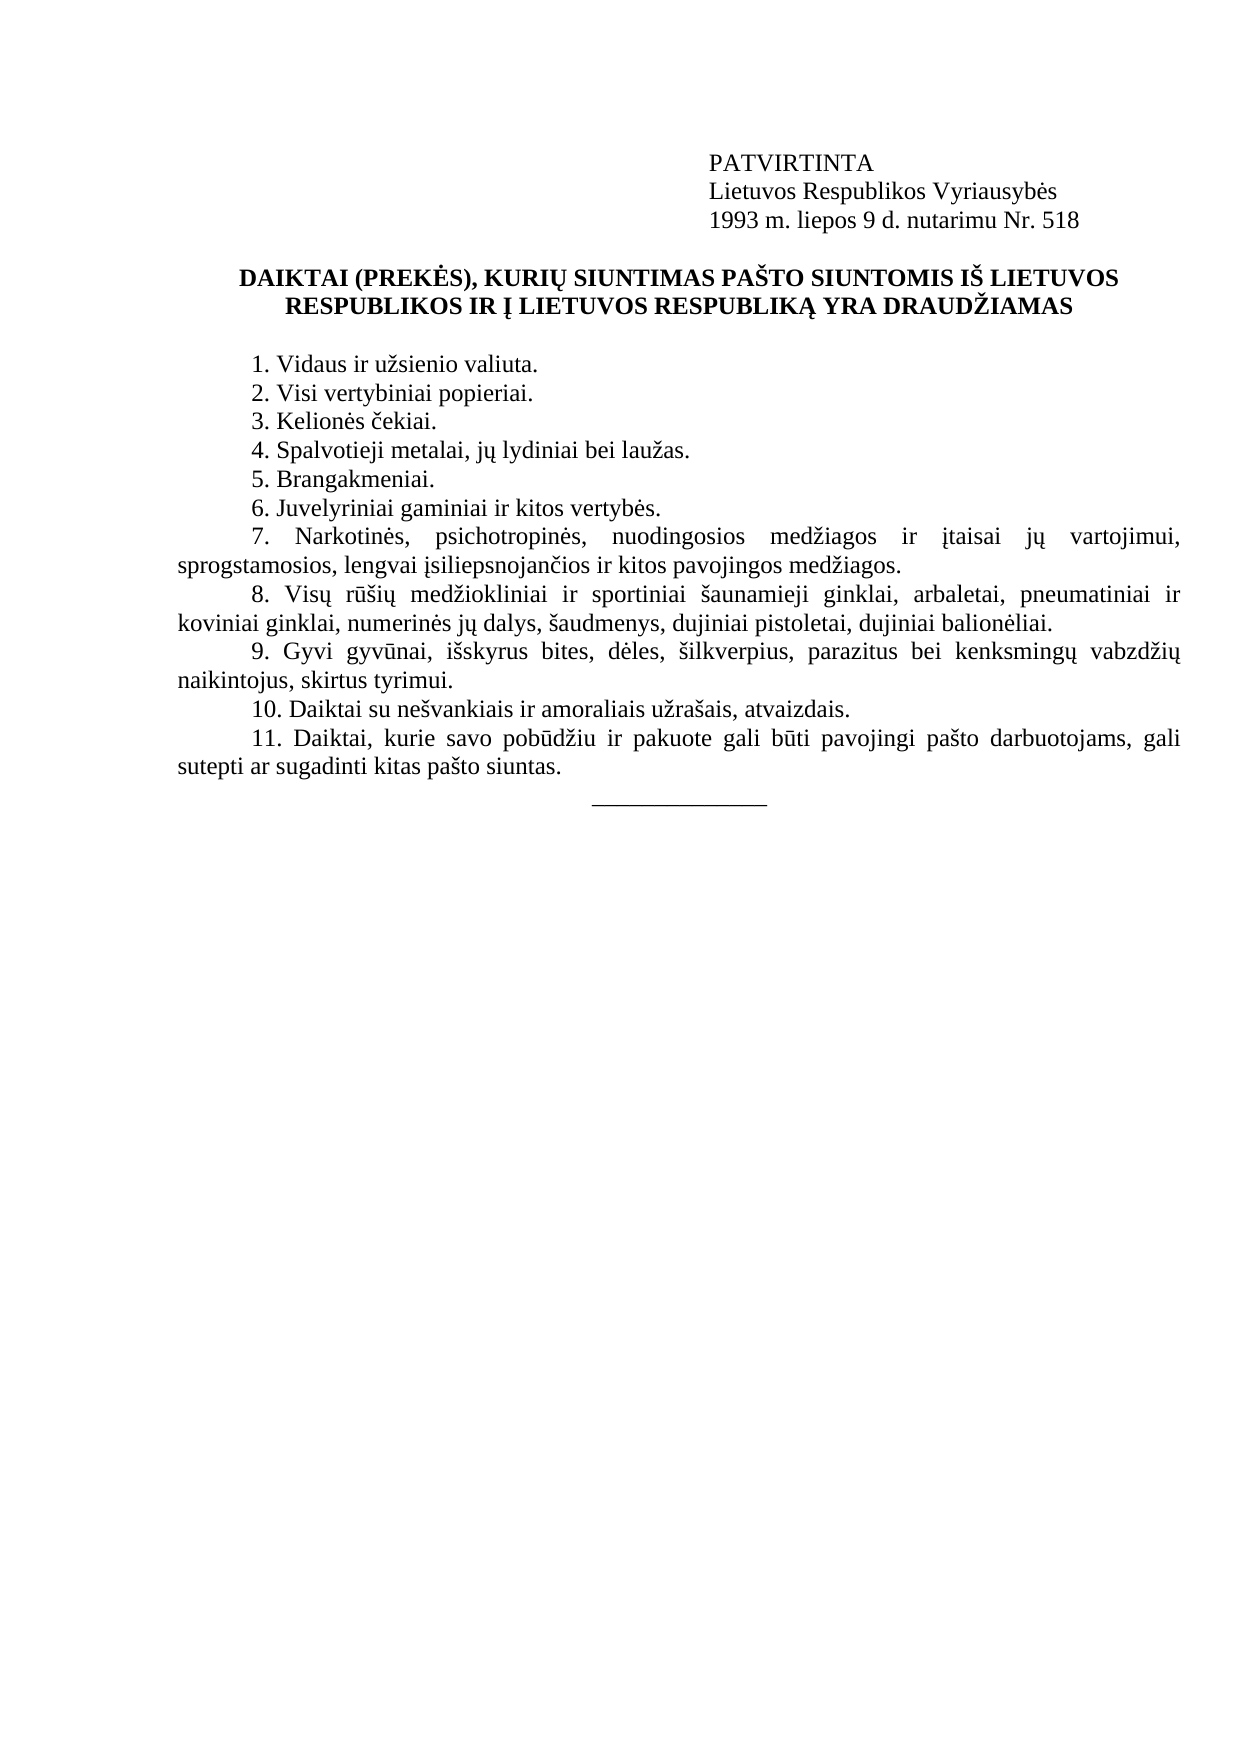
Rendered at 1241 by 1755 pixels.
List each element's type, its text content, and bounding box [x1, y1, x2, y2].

text 10. Daiktai su nešvankiais ir amoraliais užrašais, atvaizdais. [177, 694, 1181, 723]
text 11. Daiktai, kurie savo pobūdžiu ir pakuote gali būti pavojingi pašto darbuotojams, gali sutepti ar sugadinti kitas pašto siuntas. [177, 723, 1181, 780]
text 5. Brangakmeniai. [177, 464, 1181, 493]
text 6. Juvelyriniai gaminiai ir kitos vertybės. [177, 493, 1181, 521]
text 4. Spalvotieji metalai, jų lydiniai bei laužas. [177, 435, 1181, 464]
text ______________ [177, 780, 1181, 809]
text 3. Kelionės čekiai. [177, 406, 1181, 435]
text 7. Narkotinės, psichotropinės, nuodingosios medžiagos ir įtaisai jų vartojimui, sprogstamosios, lengvai įsiliepsnojančios ir kitos pavojingos medžiagos. [177, 521, 1181, 579]
text 1. Vidaus ir užsienio valiuta. [177, 349, 1181, 378]
text Lietuvos Respublikos Vyriausybės [177, 176, 1181, 205]
text 9. Gyvi gyvūnai, išskyrus bites, dėles, šilkverpius, parazitus bei kenksmingų vabzdžių naikintojus, skirtus tyrimui. [177, 636, 1181, 694]
text PATVIRTINTA [177, 148, 1181, 176]
text 2. Visi vertybiniai popieriai. [177, 378, 1181, 406]
text 8. Visų rūšių medžiokliniai ir sportiniai šaunamieji ginklai, arbaletai, pneumatiniai ir koviniai ginklai, numerinės jų dalys, šaudmenys, dujiniai pistoletai, dujiniai balionėliai. [177, 579, 1181, 636]
text DAIKTAI (PREKĖS), KURIŲ SIUNTIMAS PAŠTO SIUNTOMIS IŠ LIETUVOS RESPUBLIKOS IR Į LIETUVOS RESPUBLIKĄ YRA DRAUDŽIAMAS [177, 263, 1181, 320]
text 1993 m. liepos 9 d. nutarimu Nr. 518 [177, 205, 1181, 234]
